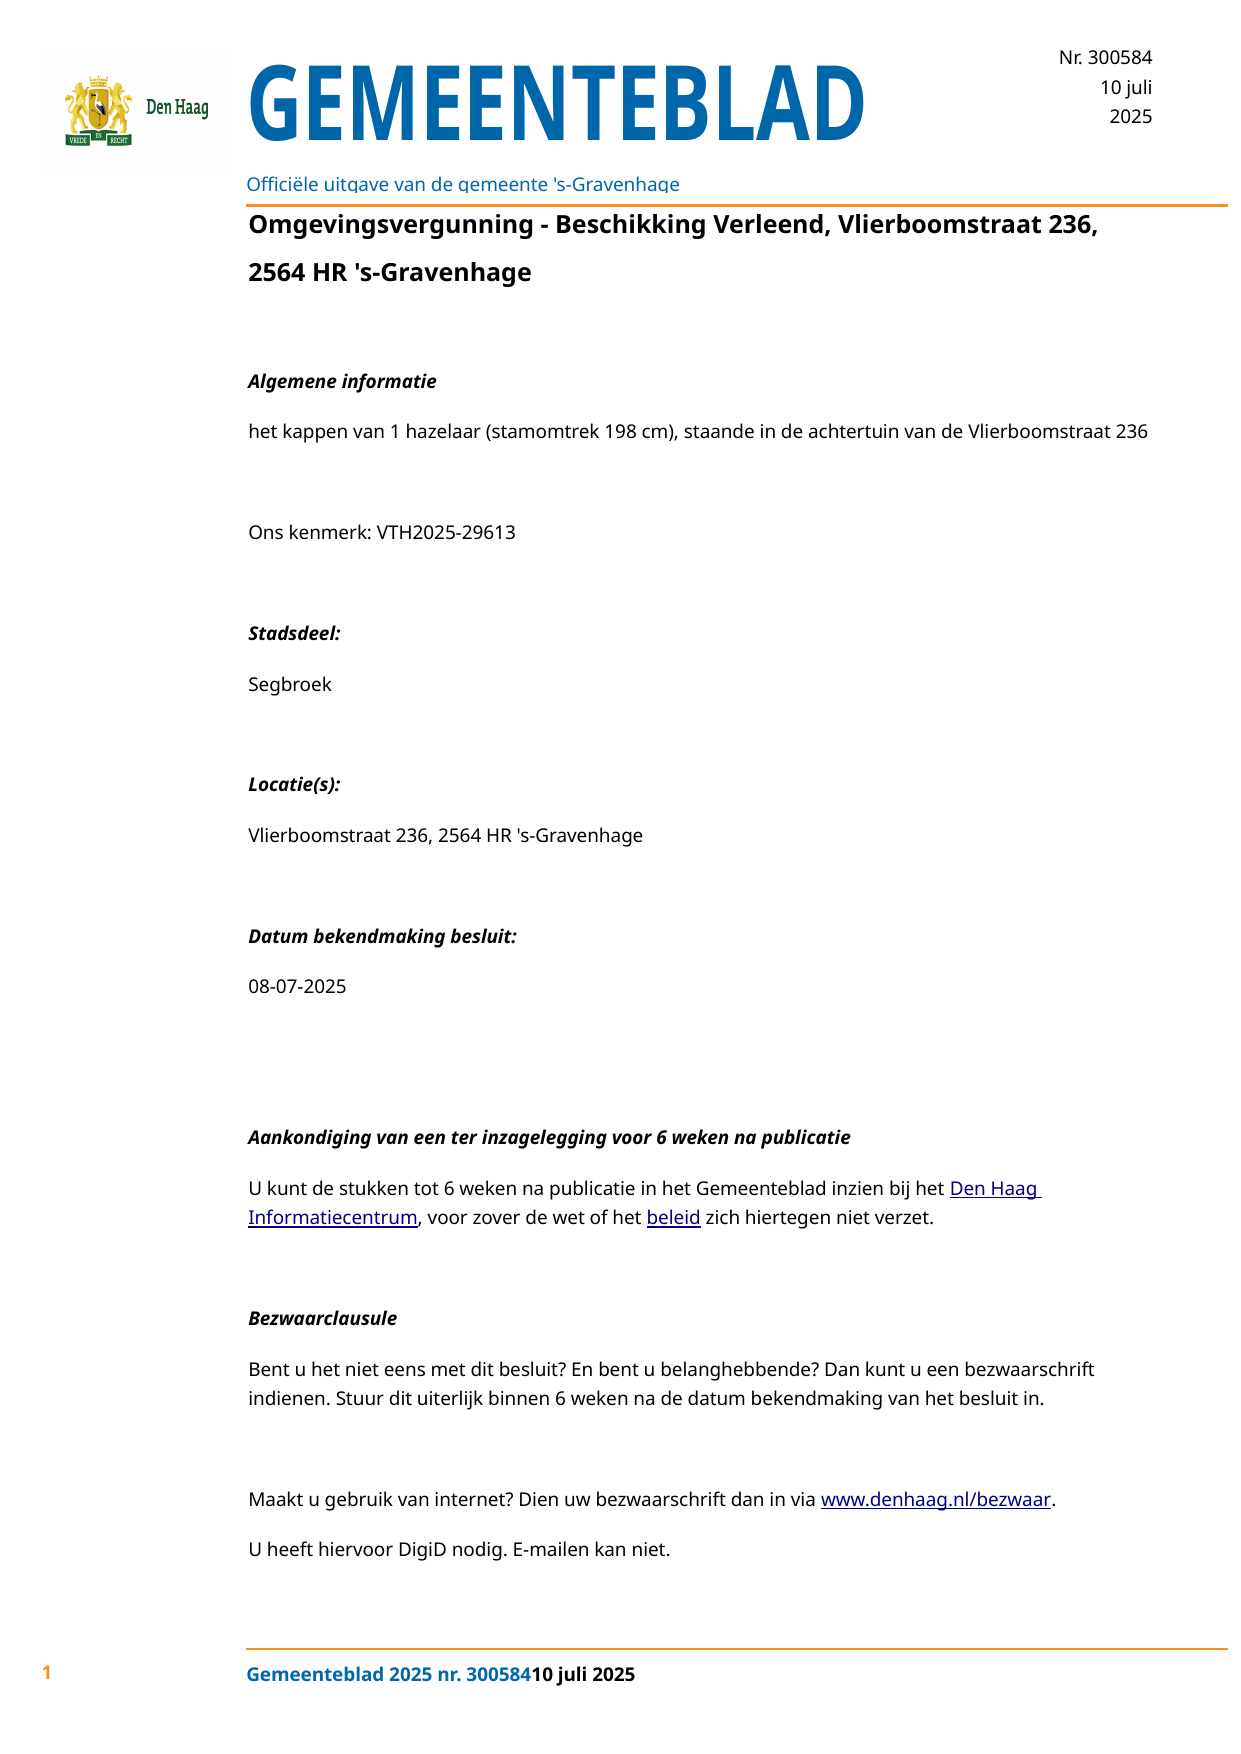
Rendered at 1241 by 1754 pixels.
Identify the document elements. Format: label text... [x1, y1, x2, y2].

text Stadsdeel: [248, 620, 1152, 646]
picture [41, 47, 231, 172]
text Omgevingsvergunning - Beschikking Verleend, Vlierboomstraat 236, 2564 HR 's-Gravenhage [248, 207, 1152, 288]
text Ons kenmerk: VTH2025-29613 [248, 519, 1152, 545]
text Datum bekendmaking besluit: [248, 923, 1152, 949]
text het kappen van 1 hazelaar (stamomtrek 198 cm), staande in de achtertuin van de Vlierboomstraat 236 [248, 419, 1152, 444]
text Algemene informatie [248, 368, 1152, 394]
text U kunt de stukken tot 6 weken na publicatie in het Gemeenteblad inzien bij het Den Haag Informatiecentrum, voor zover de wet of het beleid zich hiertegen niet verzet. [248, 1175, 1152, 1230]
text Aankondiging van een ter inzagelegging voor 6 weken na publicatie [248, 1124, 1152, 1150]
text 08-07-2025 [248, 973, 1152, 999]
text Bent u het niet eens met dit besluit? En bent u belanghebbende? Dan kunt u een bezwaarschrift indienen. Stuur dit uiterlijk binnen 6 weken na de datum bekendmaking van het besluit in. [248, 1356, 1152, 1411]
text Locatie(s): [248, 772, 1152, 797]
text Segbroek [248, 671, 1152, 697]
text Vlierboomstraat 236, 2564 HR 's-Gravenhage [248, 822, 1152, 848]
text U heeft hiervoor DigiD nodig. E-mailen kan niet. [248, 1537, 1152, 1562]
text Maakt u gebruik van internet? Dien uw bezwaarschrift dan in via www.denhaag.nl/bezwaar. [248, 1486, 1152, 1512]
text Bezwaarclausule [248, 1305, 1152, 1331]
